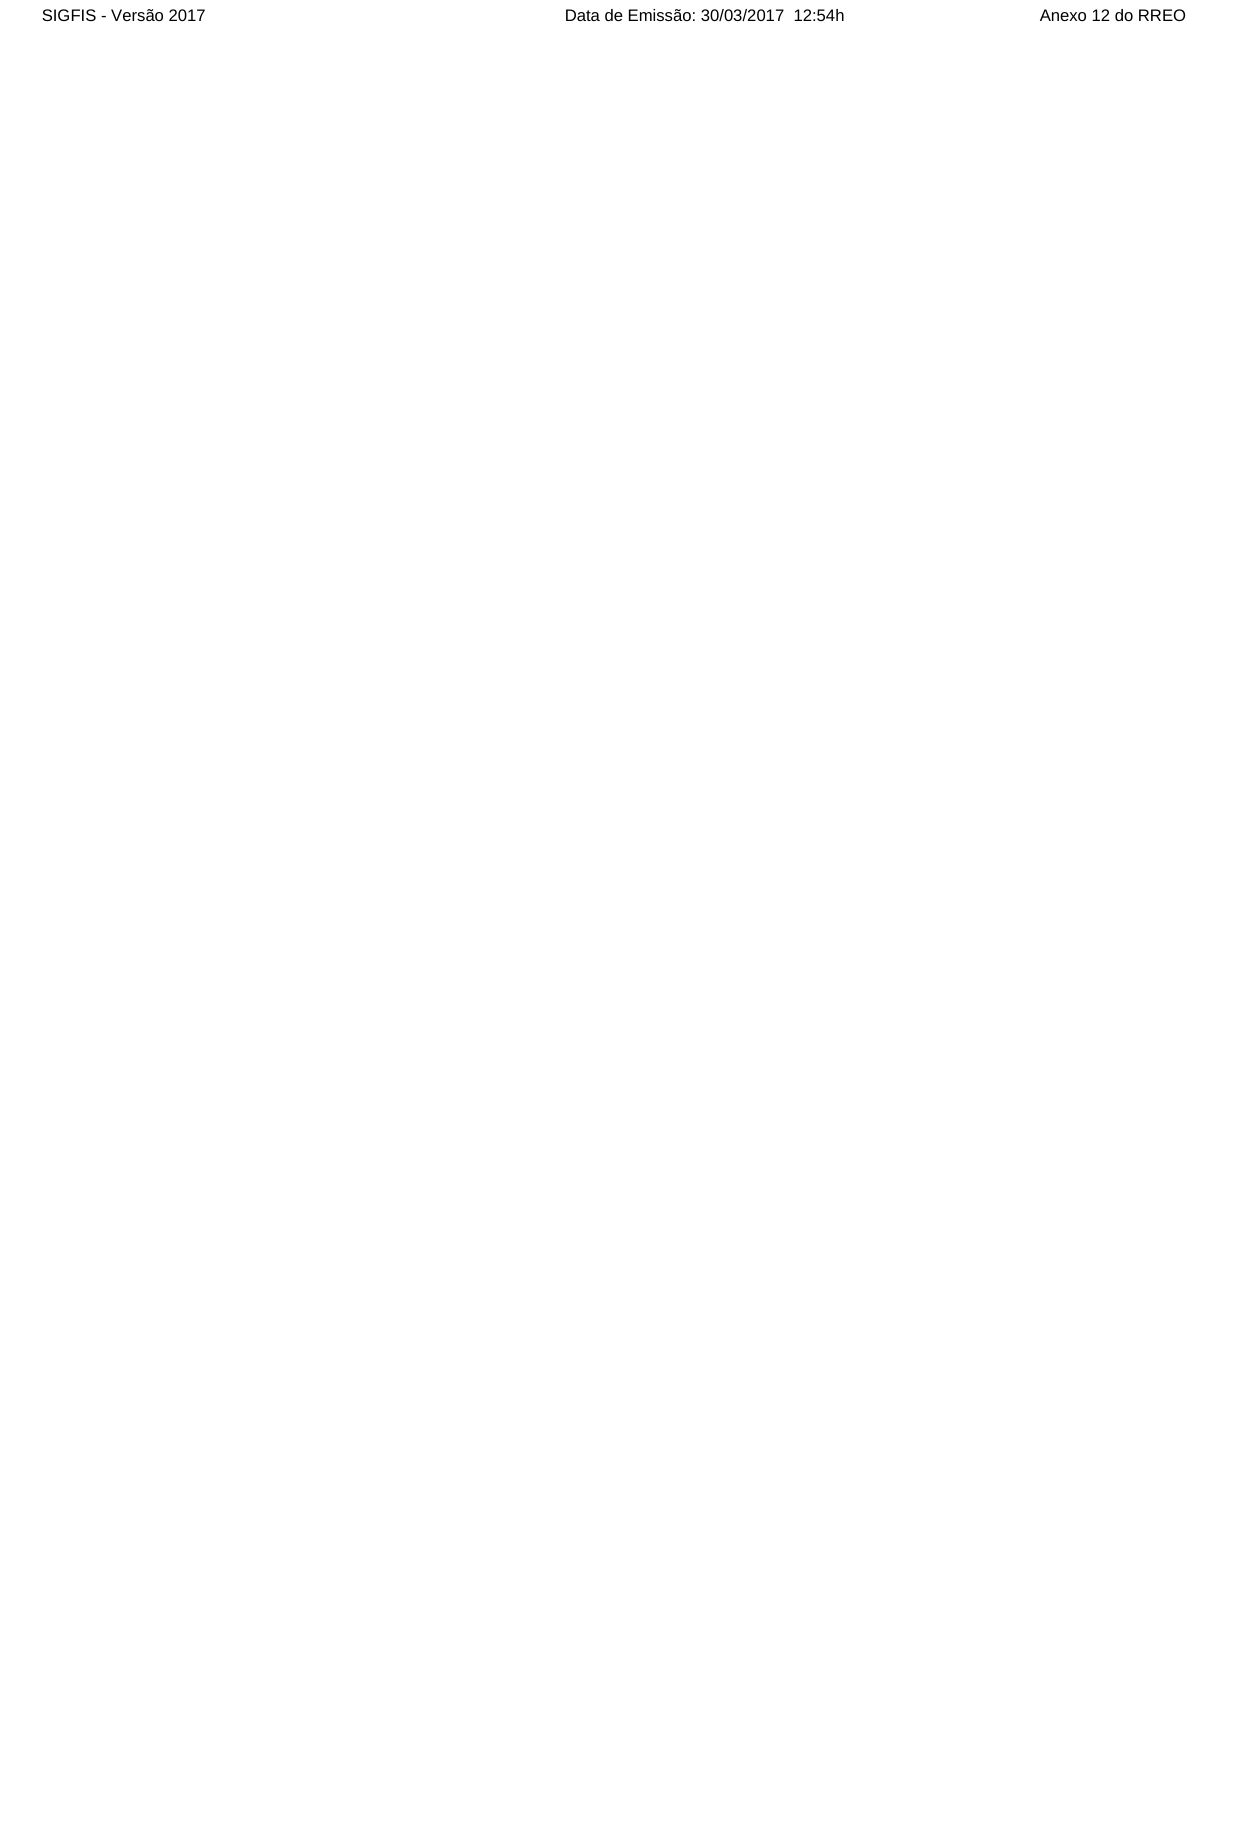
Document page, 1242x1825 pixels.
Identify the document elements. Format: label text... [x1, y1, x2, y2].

text SIGFIS - Versão 2017 Data de Emissão: 30/03/2017 12:54h Anexo 12 do RREO [42, 2, 1189, 26]
